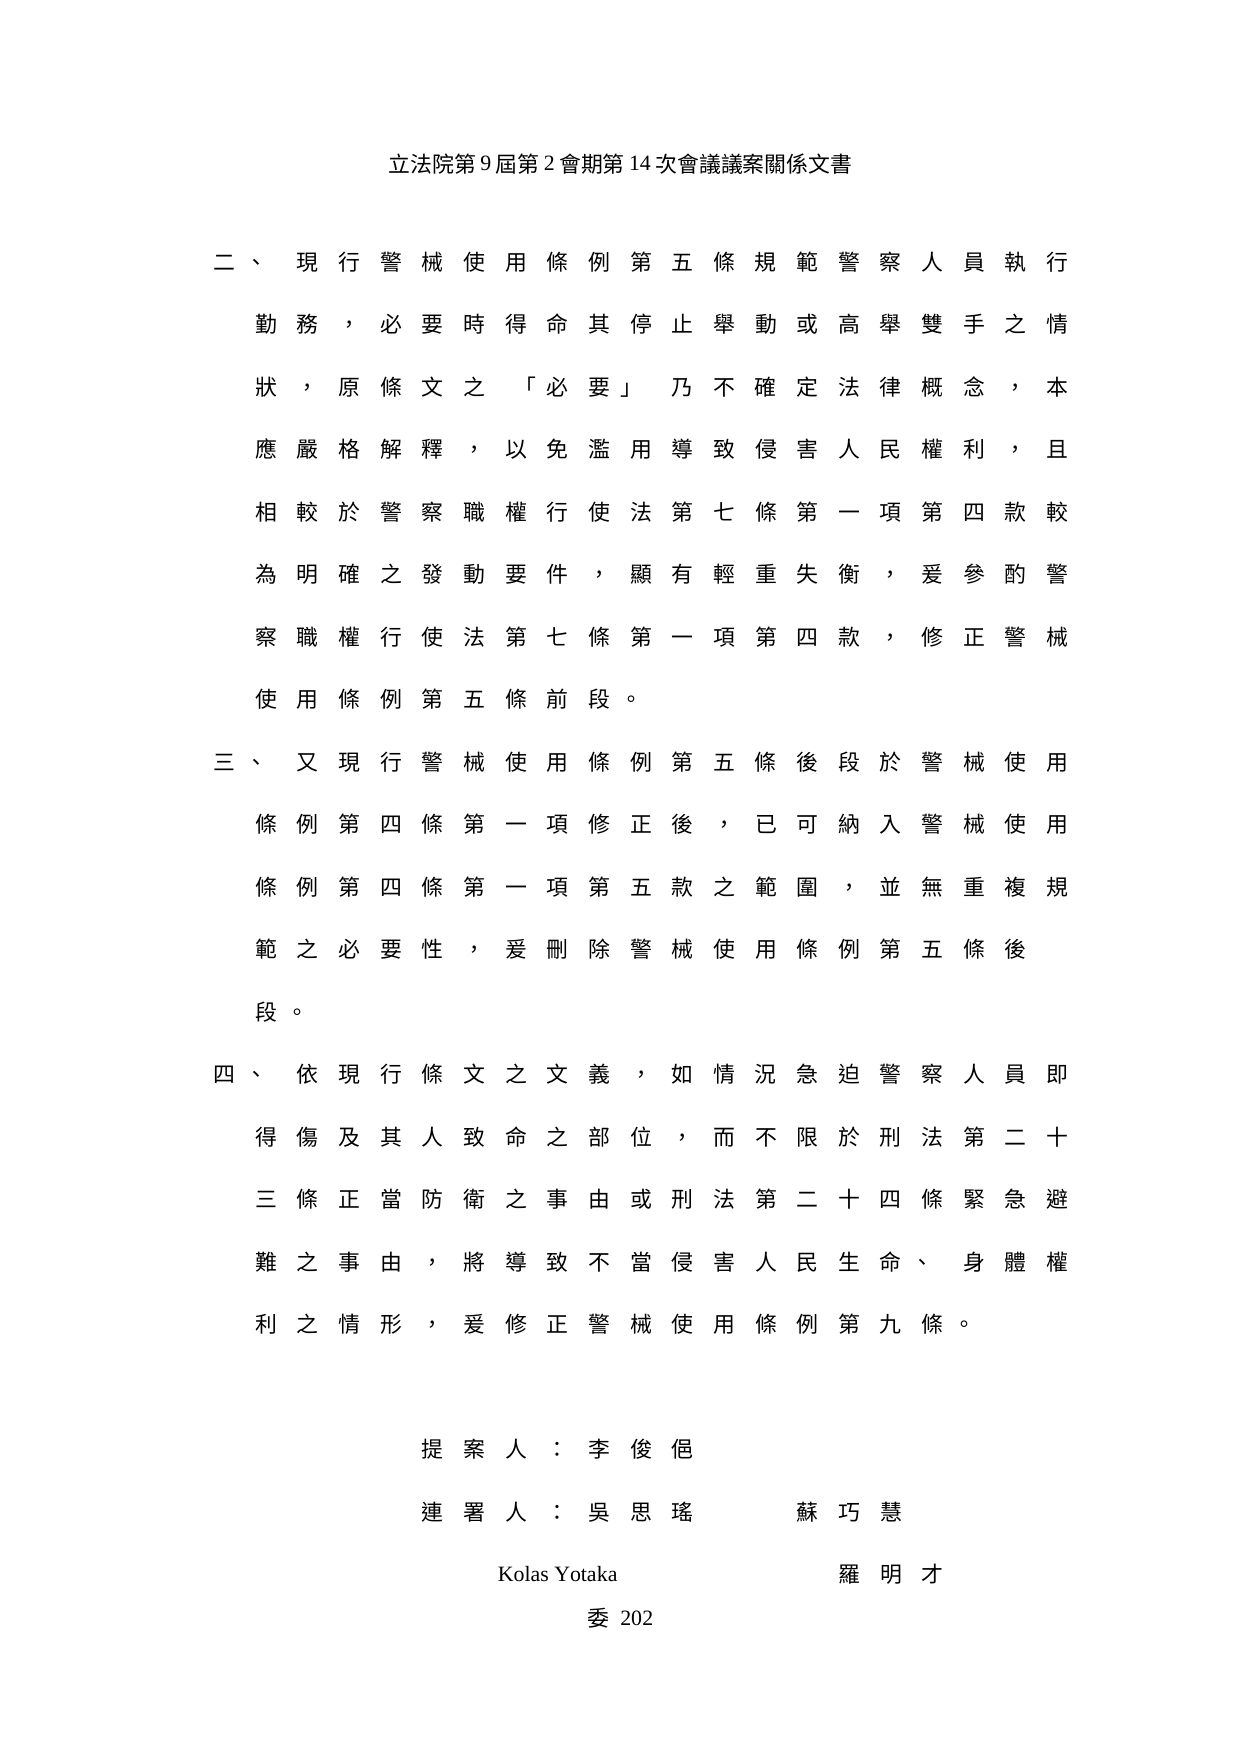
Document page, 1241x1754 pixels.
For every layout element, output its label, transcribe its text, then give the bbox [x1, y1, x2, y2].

text 連署人：吳思瑤 蘇巧慧 Kolas Yotaka 羅明才 [403, 1469, 1012, 1594]
text 提案人：李俊俋 [403, 1406, 1012, 1469]
text 三、又現行警械使用條例第五條後段於警械使用條例第四條第一項修正後，已可納入警械使用條例第四條第一項第五款之範圍，並無重複規範之必要性，爰刪除警械使用條例第五條後段。 [184, 719, 1078, 1031]
text 四、依現行條文之文義，如情況急迫警察人員即得傷及其人致命之部位，而不限於刑法第二十三條正當防衛之事由或刑法第二十四條緊急避難之事由，將導致不當侵害人民生命、身體權利之情形，爰修正警械使用條例第九條。 [184, 1031, 1078, 1344]
text 二、現行警械使用條例第五條規範警察人員執行勤務，必要時得命其停止舉動或高舉雙手之情狀，原條文之「必要」乃不確定法律概念，本應嚴格解釋，以免濫用導致侵害人民權利，且相較於警察職權行使法第七條第一項第四款較為明確之發動要件，顯有輕重失衡，爰參酌警察職權行使法第七條第一項第四款，修正警械使用條例第五條前段。 [184, 219, 1078, 719]
